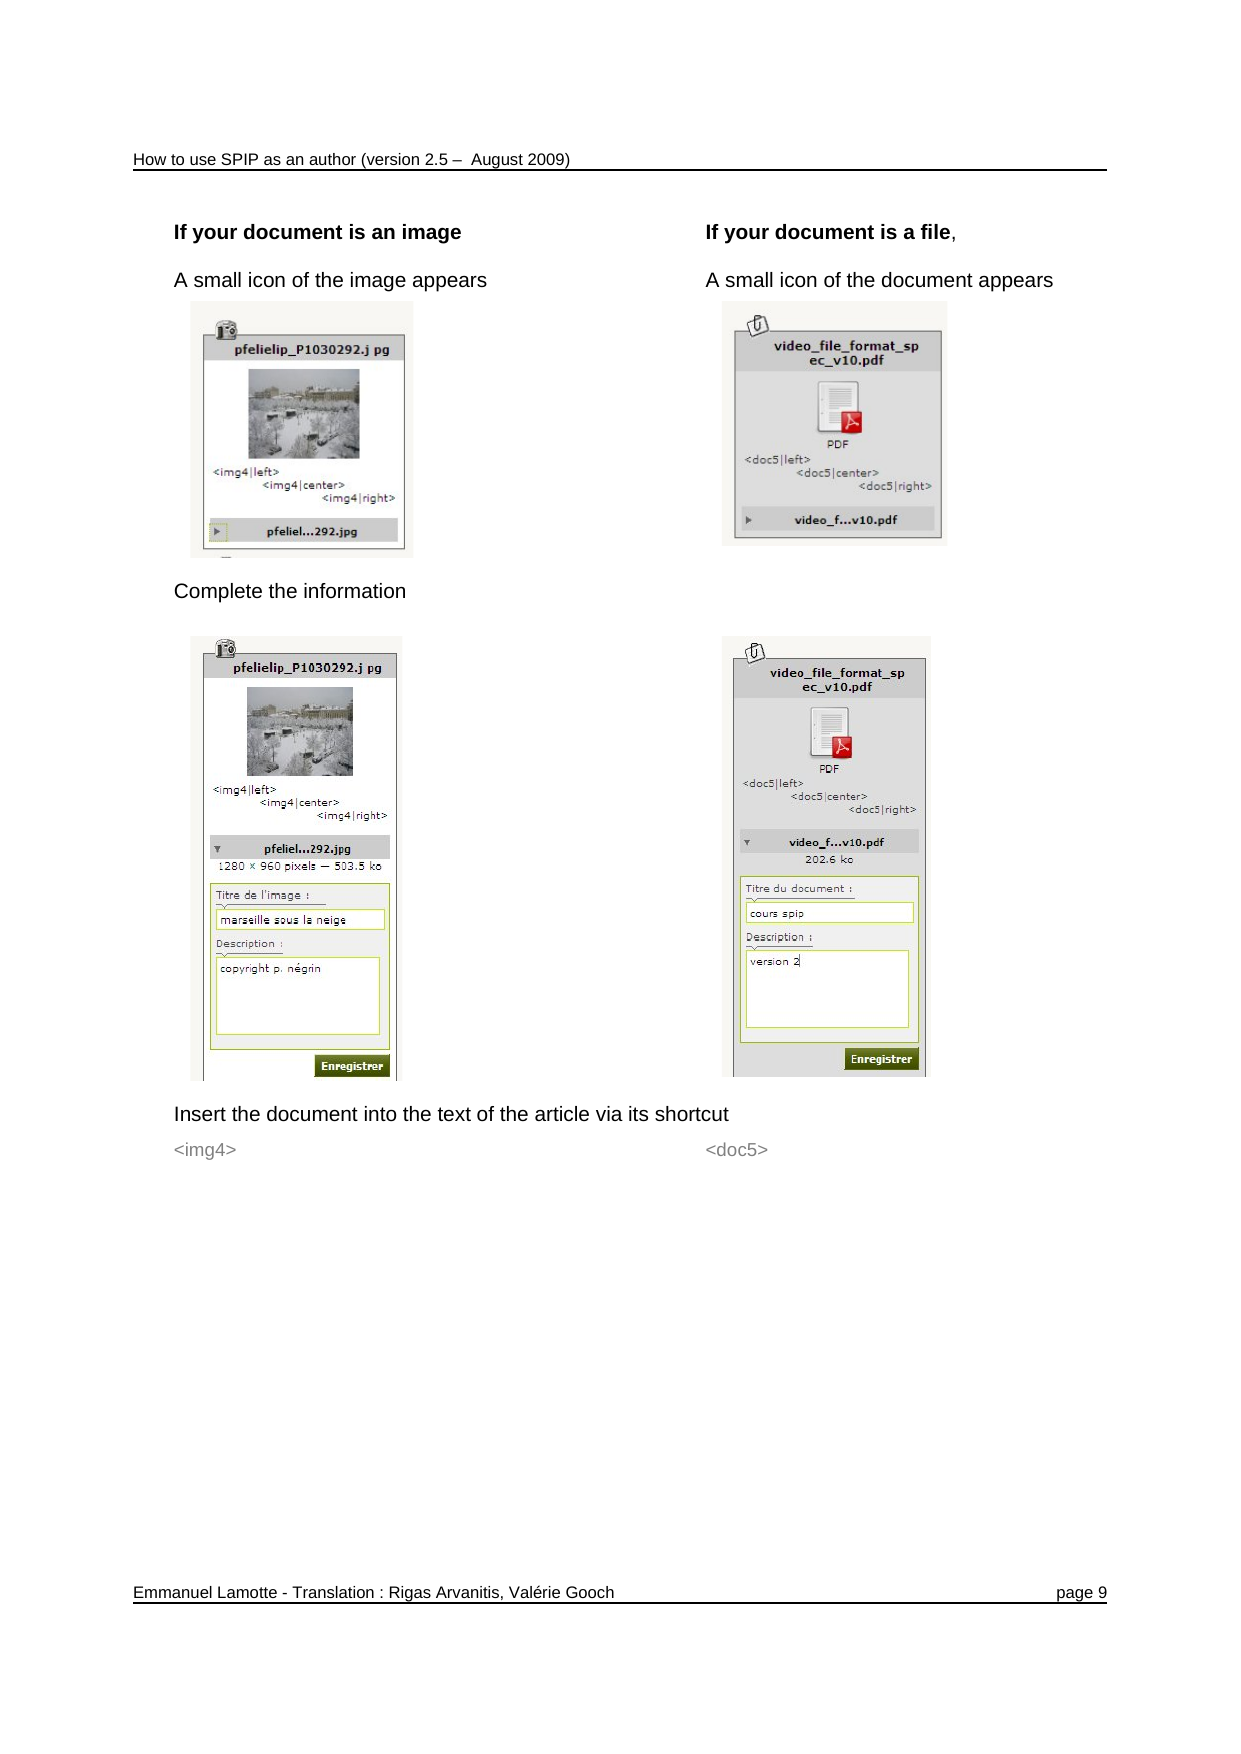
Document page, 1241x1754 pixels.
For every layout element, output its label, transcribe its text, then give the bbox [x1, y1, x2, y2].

picture [190, 636, 403, 1081]
table_cell [694, 292, 1111, 579]
table_header If your document is a file, A small icon of the document appears [694, 220, 1111, 292]
table_header If your document is an image A small icon of the image appears [163, 220, 694, 292]
table_cell <img4> [163, 1139, 694, 1160]
picture [721, 301, 948, 546]
picture [190, 301, 414, 558]
table_cell Complete the information [163, 579, 694, 1102]
table_cell [694, 579, 1111, 1102]
picture [721, 636, 931, 1077]
table_cell [163, 292, 694, 579]
table_cell Insert the document into the text of the article via its shortcut [163, 1102, 1111, 1138]
table_cell <doc5> [694, 1139, 1111, 1160]
